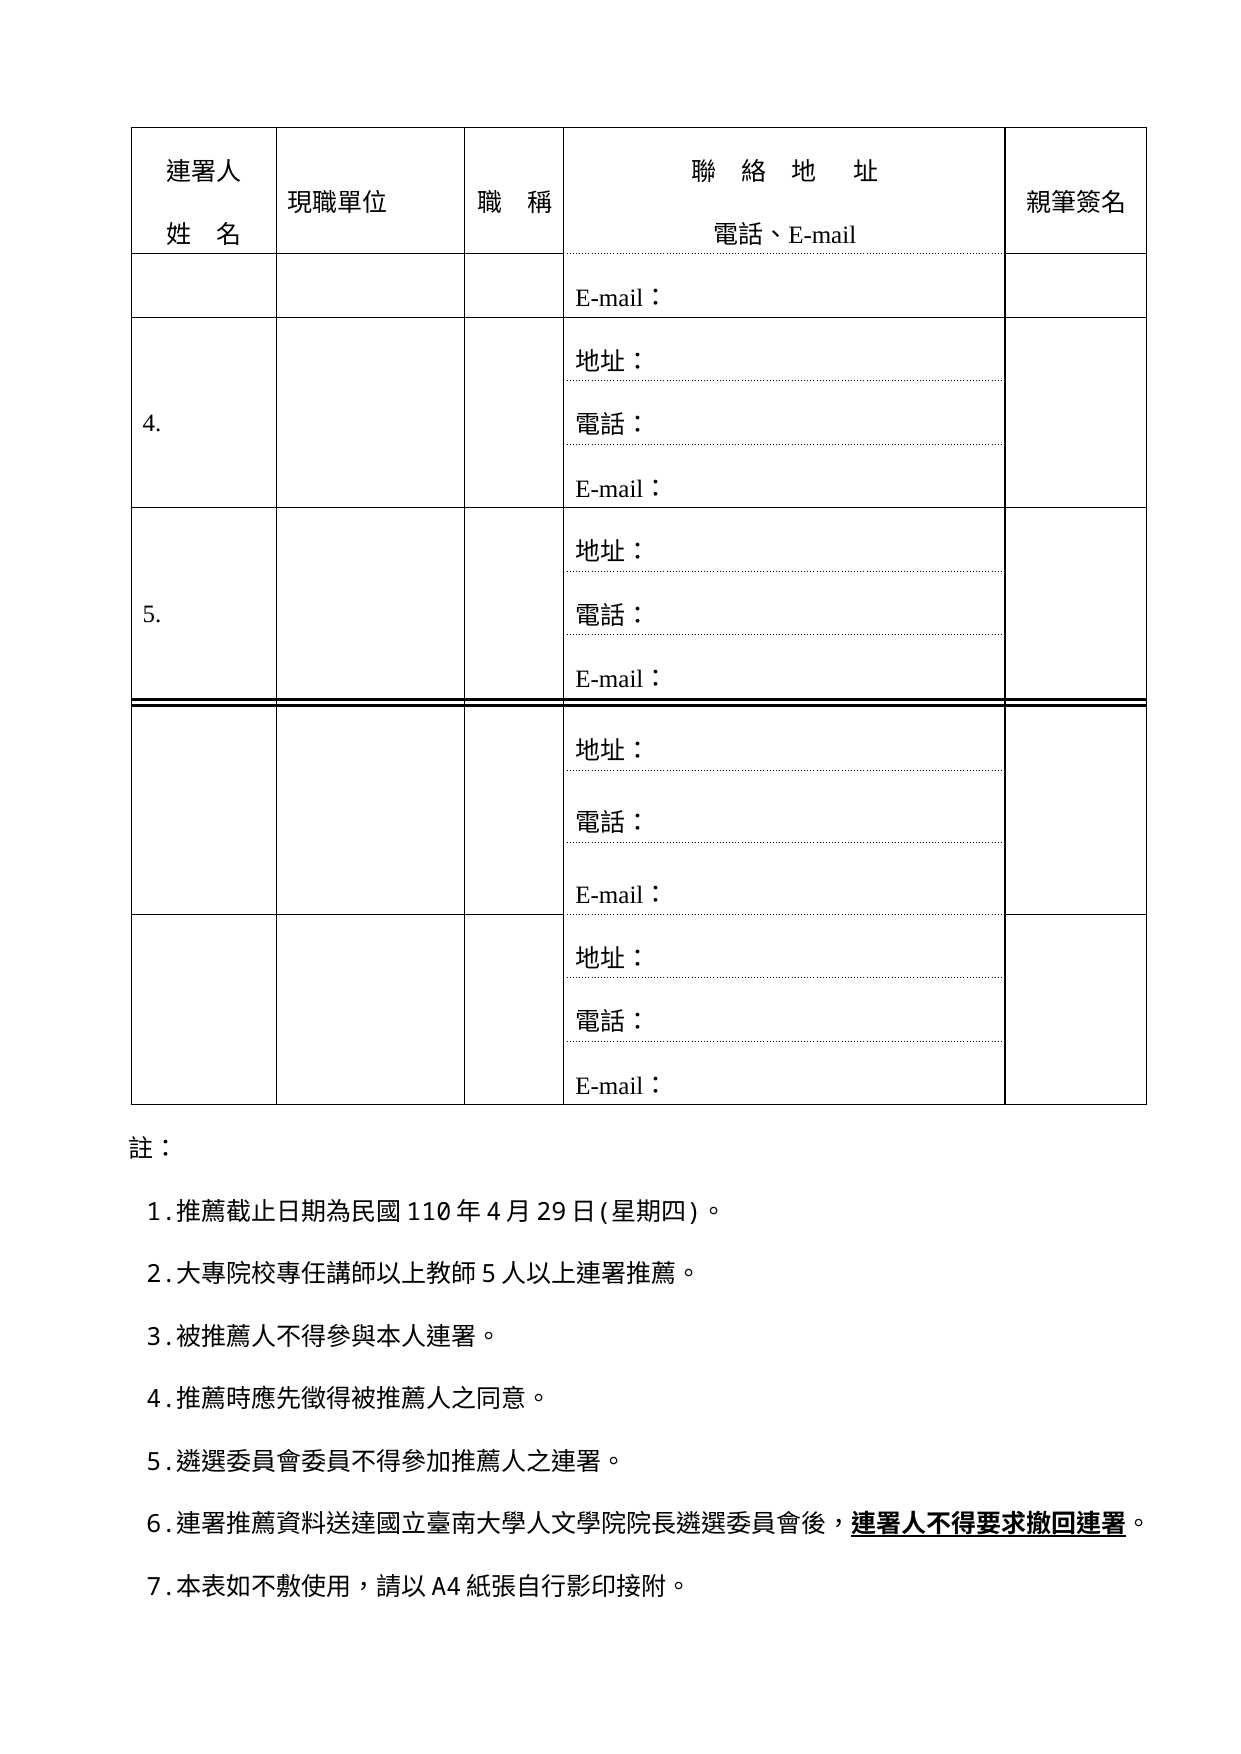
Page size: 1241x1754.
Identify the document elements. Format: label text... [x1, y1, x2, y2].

table_header 連署人 姓 名 [132, 128, 276, 253]
table_cell [465, 508, 563, 698]
table_header 職 稱 [465, 128, 563, 253]
table_cell [465, 915, 563, 1104]
text 2.大專院校專任講師以上教師5人以上連署推薦。 [131, 1230, 1135, 1293]
text 註： [128, 1105, 1135, 1168]
table_cell 地址： [564, 914, 1004, 977]
table_cell 地址： [564, 508, 1004, 571]
table_cell [1006, 707, 1146, 913]
table_header 聯 絡 地 址 電話、E-mail [564, 128, 1004, 253]
text 1.推薦截止日期為民國110年4月29日(星期四)。 [131, 1168, 1135, 1230]
table_cell [277, 318, 464, 507]
table_cell [132, 915, 276, 1104]
table_cell [1006, 508, 1146, 698]
table_cell 地址： [564, 707, 1004, 770]
text 3.被推薦人不得參與本人連署。 [131, 1293, 1135, 1355]
table_cell 電話： [564, 977, 1004, 1041]
table_cell [1006, 318, 1146, 507]
table_cell [1006, 915, 1146, 1104]
table_cell [132, 254, 276, 317]
table_cell [1006, 254, 1146, 317]
text 5.遴選委員會委員不得參加推薦人之連署。 [131, 1418, 1135, 1480]
table_cell 電話： [564, 770, 1004, 842]
table_cell 5. [132, 508, 276, 698]
text 4.推薦時應先徵得被推薦人之同意。 [131, 1355, 1135, 1418]
table_cell [465, 318, 563, 507]
table_cell [465, 254, 563, 317]
table_cell [132, 707, 276, 913]
text 7.本表如不敷使用，請以A4紙張自行影印接附。 [146, 1543, 1135, 1605]
table_cell [277, 915, 464, 1104]
table_cell E-mail： [564, 842, 1004, 913]
table_header 親筆簽名 [1006, 128, 1146, 253]
table_header 現職單位 [277, 128, 464, 253]
table_cell 電話： [564, 571, 1004, 634]
table_cell E-mail： [564, 253, 1004, 317]
table_cell E-mail： [564, 634, 1004, 698]
table_cell [277, 508, 464, 698]
text 6.連署推薦資料送達國立臺南大學人文學院院長遴選委員會後，連署人不得要求撤回連署。 [146, 1480, 1135, 1543]
table_cell 地址： [564, 318, 1004, 380]
table_cell E-mail： [564, 1041, 1004, 1104]
table_cell [465, 707, 563, 913]
table_cell E-mail： [564, 444, 1004, 507]
table_cell 4. [132, 318, 276, 507]
table_cell [277, 254, 464, 317]
table_cell [277, 707, 464, 913]
table_cell 電話： [564, 380, 1004, 444]
